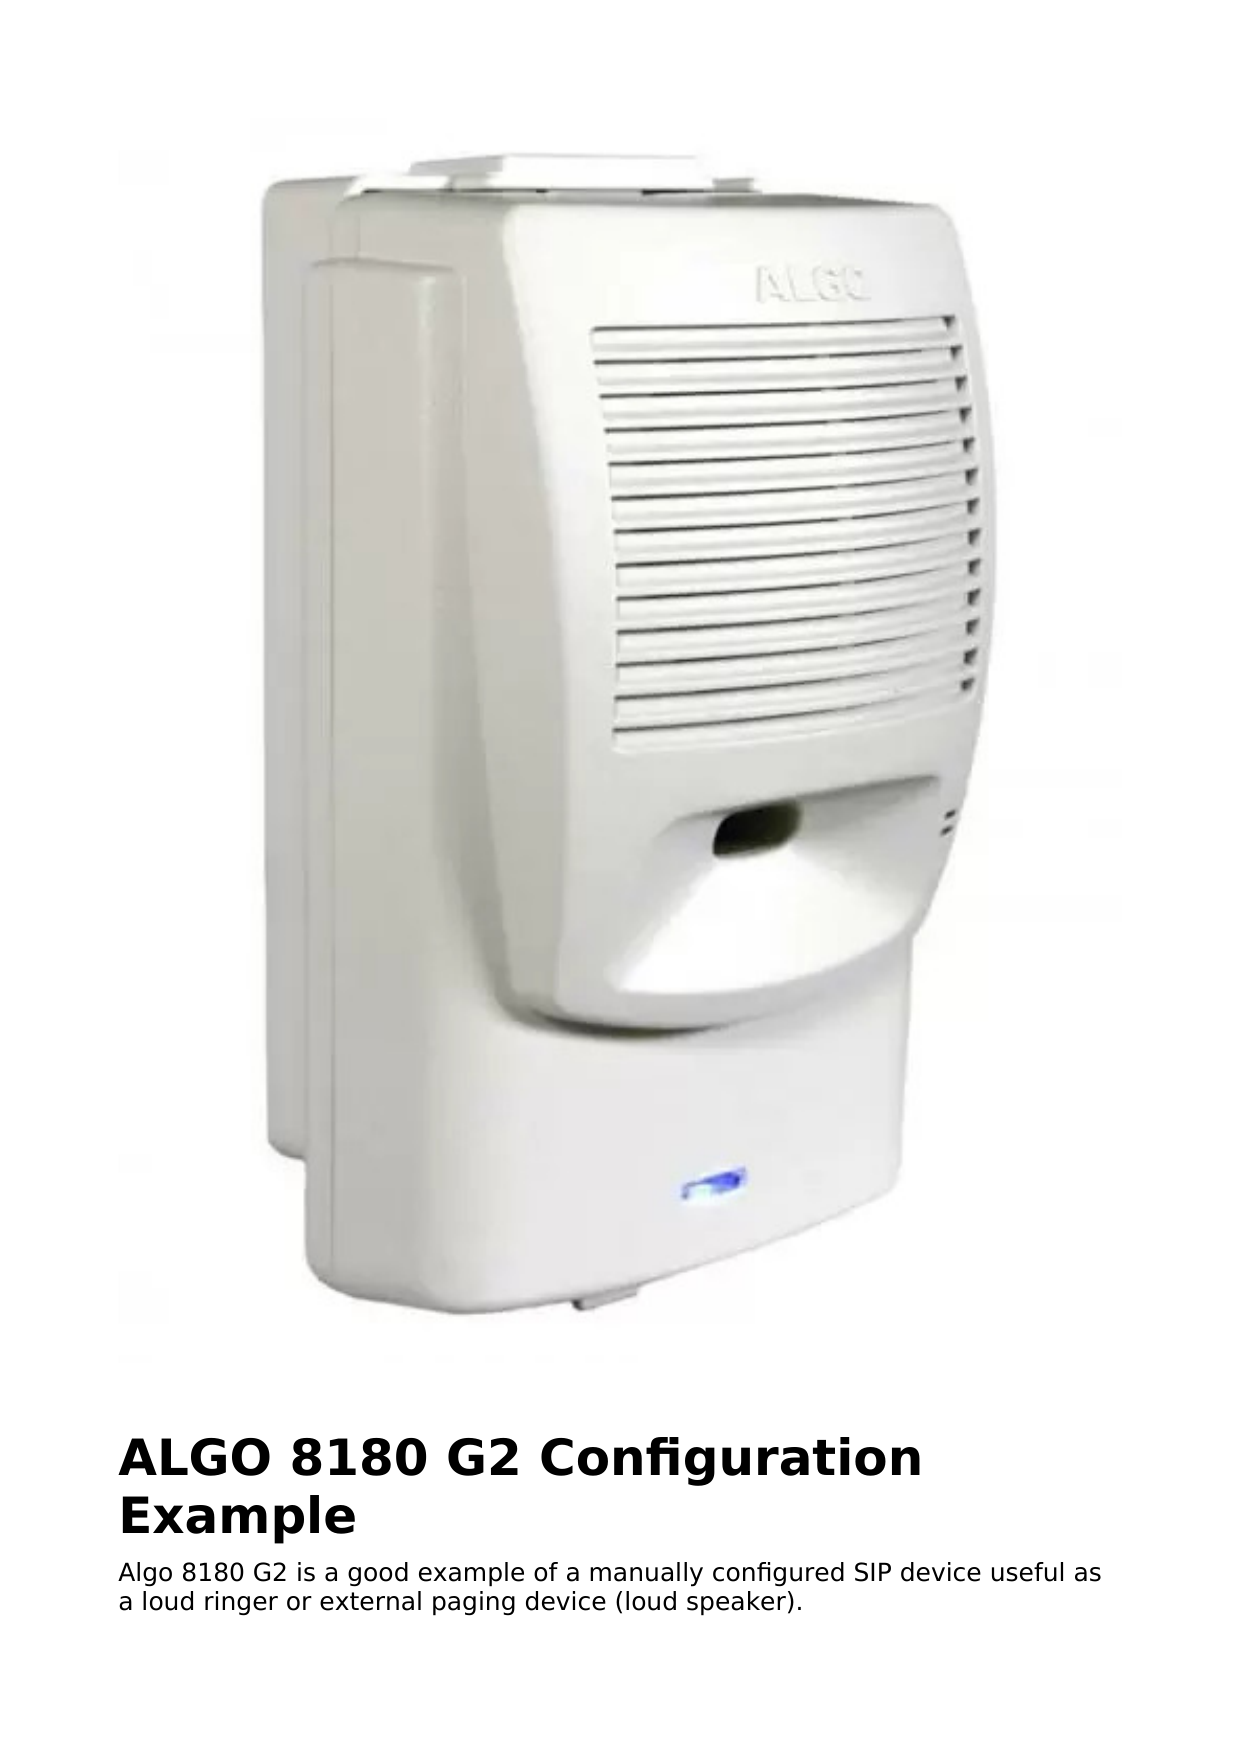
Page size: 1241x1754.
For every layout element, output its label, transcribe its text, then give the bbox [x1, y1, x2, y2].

text Algo 8180 G2 is a good example of a manually configured SIP device useful as a loud ringer or external paging device (loud speaker). [118, 1558, 1122, 1616]
subtitle ALGO 8180 G2 Configuration Example [118, 1429, 1122, 1545]
picture [118, 118, 1123, 1363]
